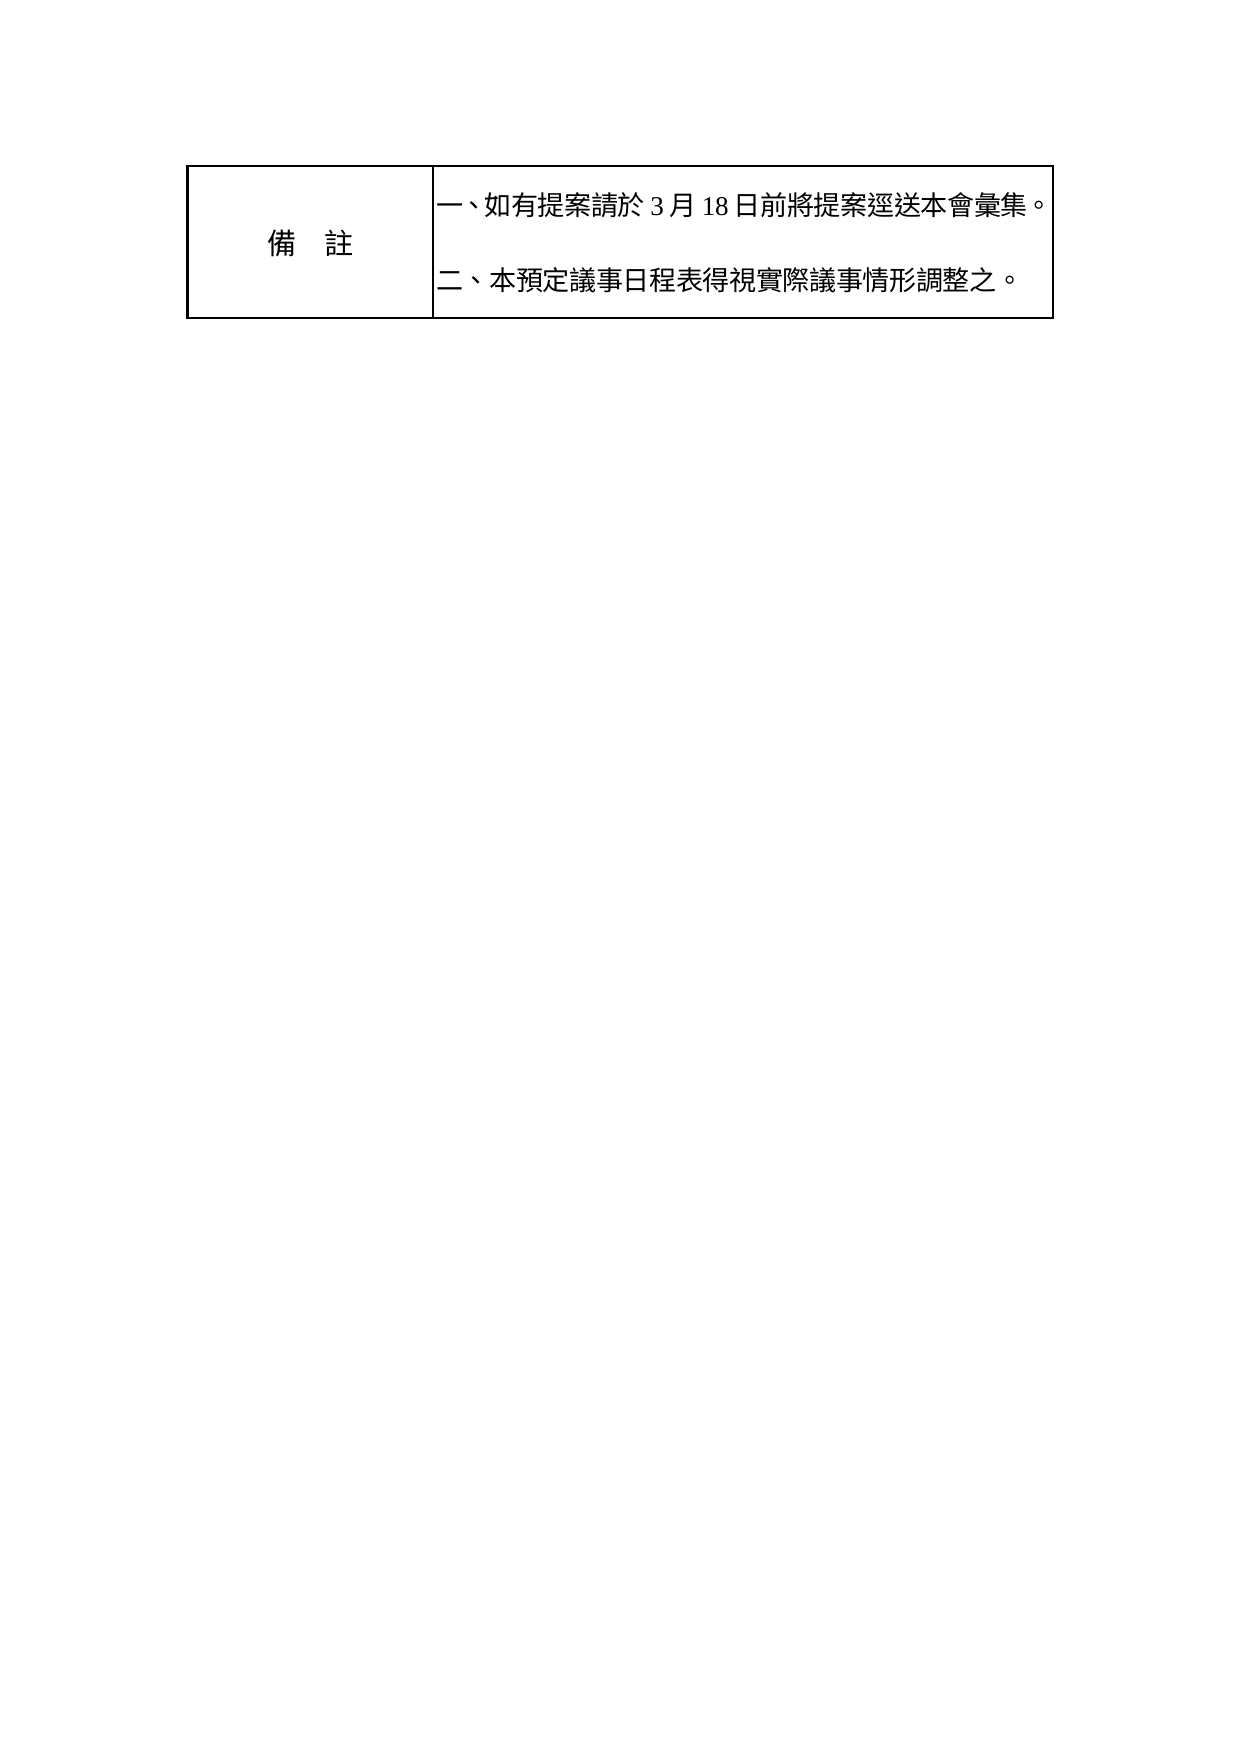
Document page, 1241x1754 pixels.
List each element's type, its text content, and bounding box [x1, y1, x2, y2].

table_cell 備 註 [189, 167, 432, 317]
table_cell 一、如有提案請於3月18日前將提案逕送本會彙集。 二、本預定議事日程表得視實際議事情形調整之。 [434, 167, 1052, 317]
